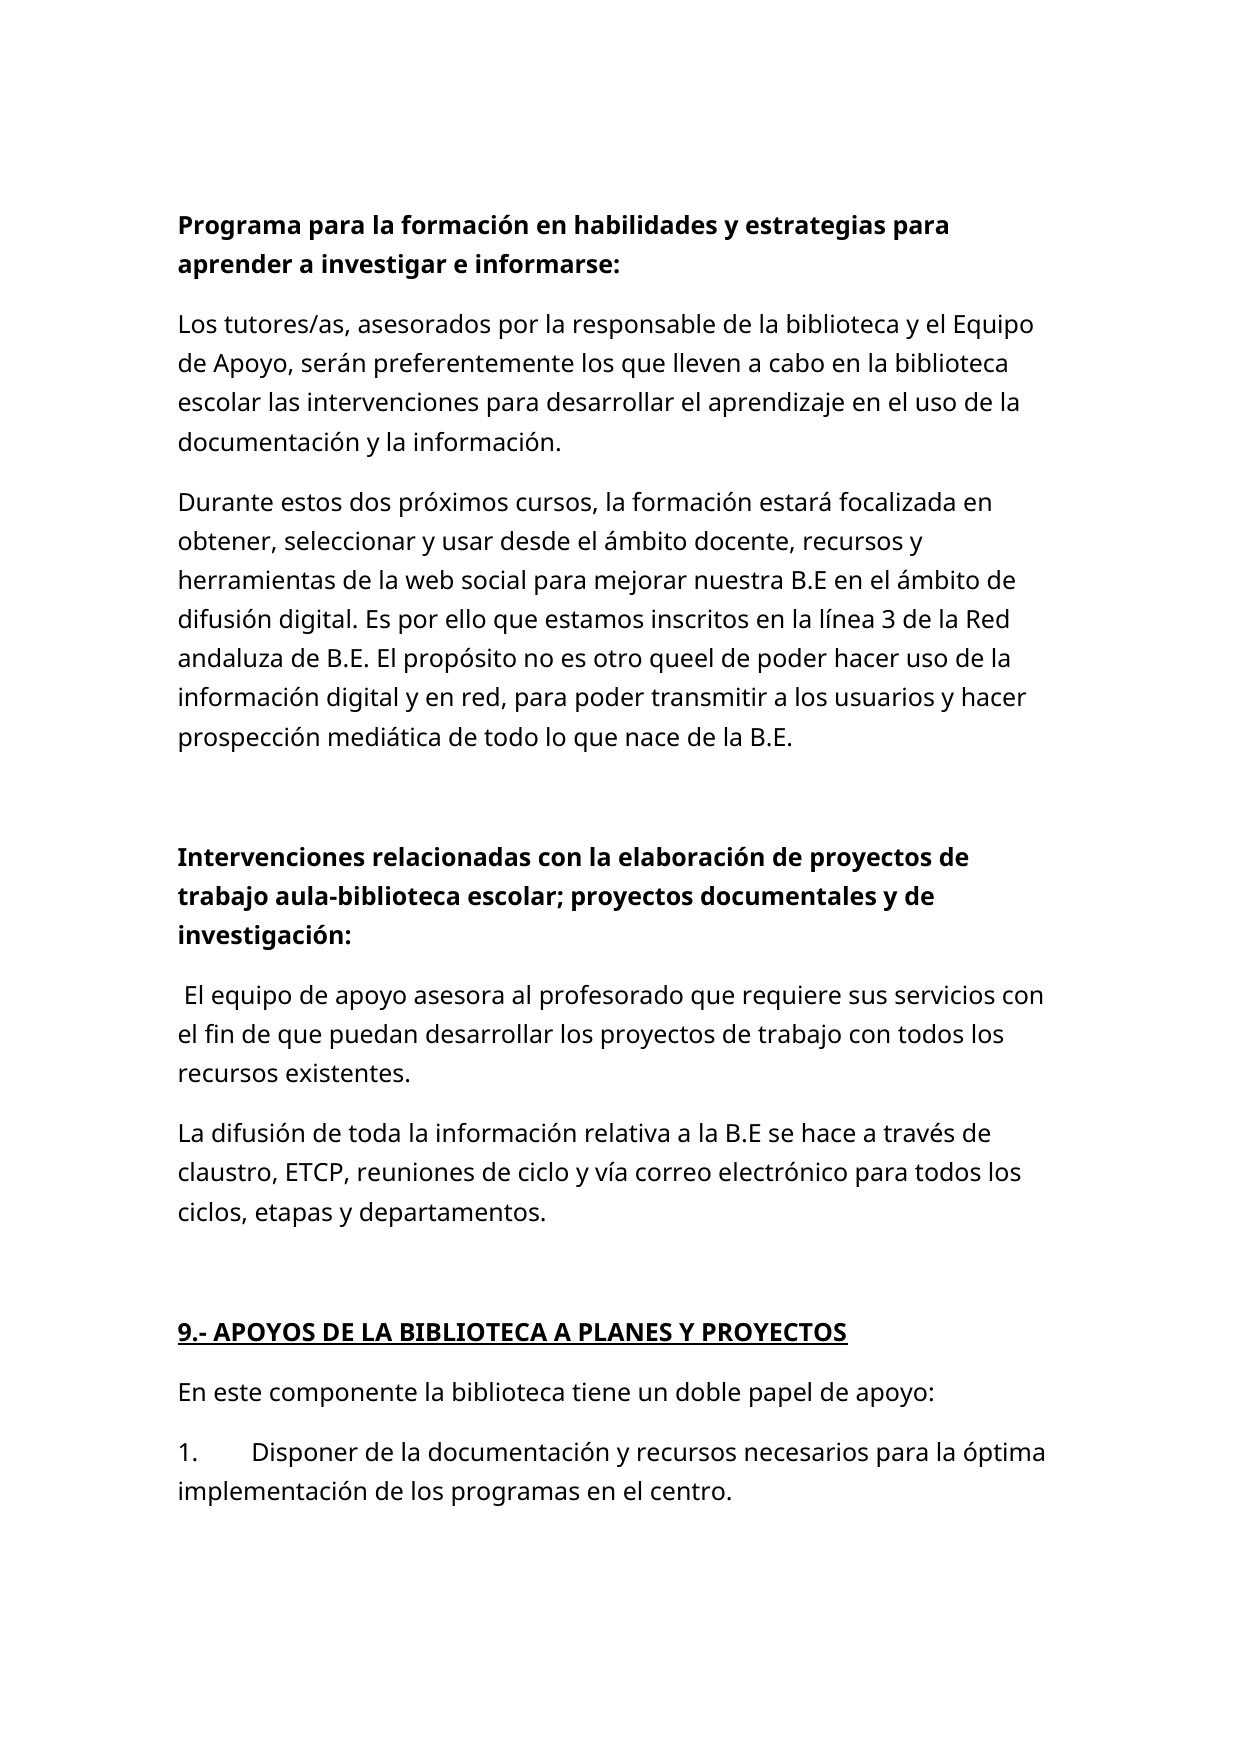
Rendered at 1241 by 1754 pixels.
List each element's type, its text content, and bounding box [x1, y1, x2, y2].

text Los tutores/as, asesorados por la responsable de la biblioteca y el Equipo de Apoyo, serán preferentemente los que lleven a cabo en la biblioteca escolar las intervenciones para desarrollar el aprendizaje en el uso de la documentación y la información. [177, 307, 1063, 458]
text Intervenciones relacionadas con la elaboración de proyectos de trabajo aula-biblioteca escolar; proyectos documentales y de investigación: [177, 839, 1063, 952]
text 9.- APOYOS DE LA BIBLIOTECA A PLANES Y PROYECTOS [177, 1314, 1063, 1348]
text Programa para la formación en habilidades y estrategias para aprender a investigar e informarse: [177, 208, 1063, 281]
text En este componente la biblioteca tiene un doble papel de apoyo: [177, 1374, 1063, 1408]
text La difusión de toda la información relativa a la B.E se hace a través de claustro, ETCP, reuniones de ciclo y vía correo electrónico para todos los ciclos, etapas y departamentos. [177, 1116, 1063, 1228]
text Durante estos dos próximos cursos, la formación estará focalizada en obtener, seleccionar y usar desde el ámbito docente, recursos y herramientas de la web social para mejorar nuestra B.E en el ámbito de difusión digital. Es por ello que estamos inscritos en la línea 3 de la Red andaluza de B.E. El propósito no es otro queel de poder hacer uso de la información digital y en red, para poder transmitir a los usuarios y hacer prospección mediática de todo lo que nace de la B.E. [177, 484, 1063, 753]
text El equipo de apoyo asesora al profesorado que requiere sus servicios con el fin de que puedan desarrollar los proyectos de trabajo con todos los recursos existentes. [177, 978, 1063, 1090]
text 1. Disponer de la documentación y recursos necesarios para la óptima implementación de los programas en el centro. [177, 1434, 1063, 1507]
